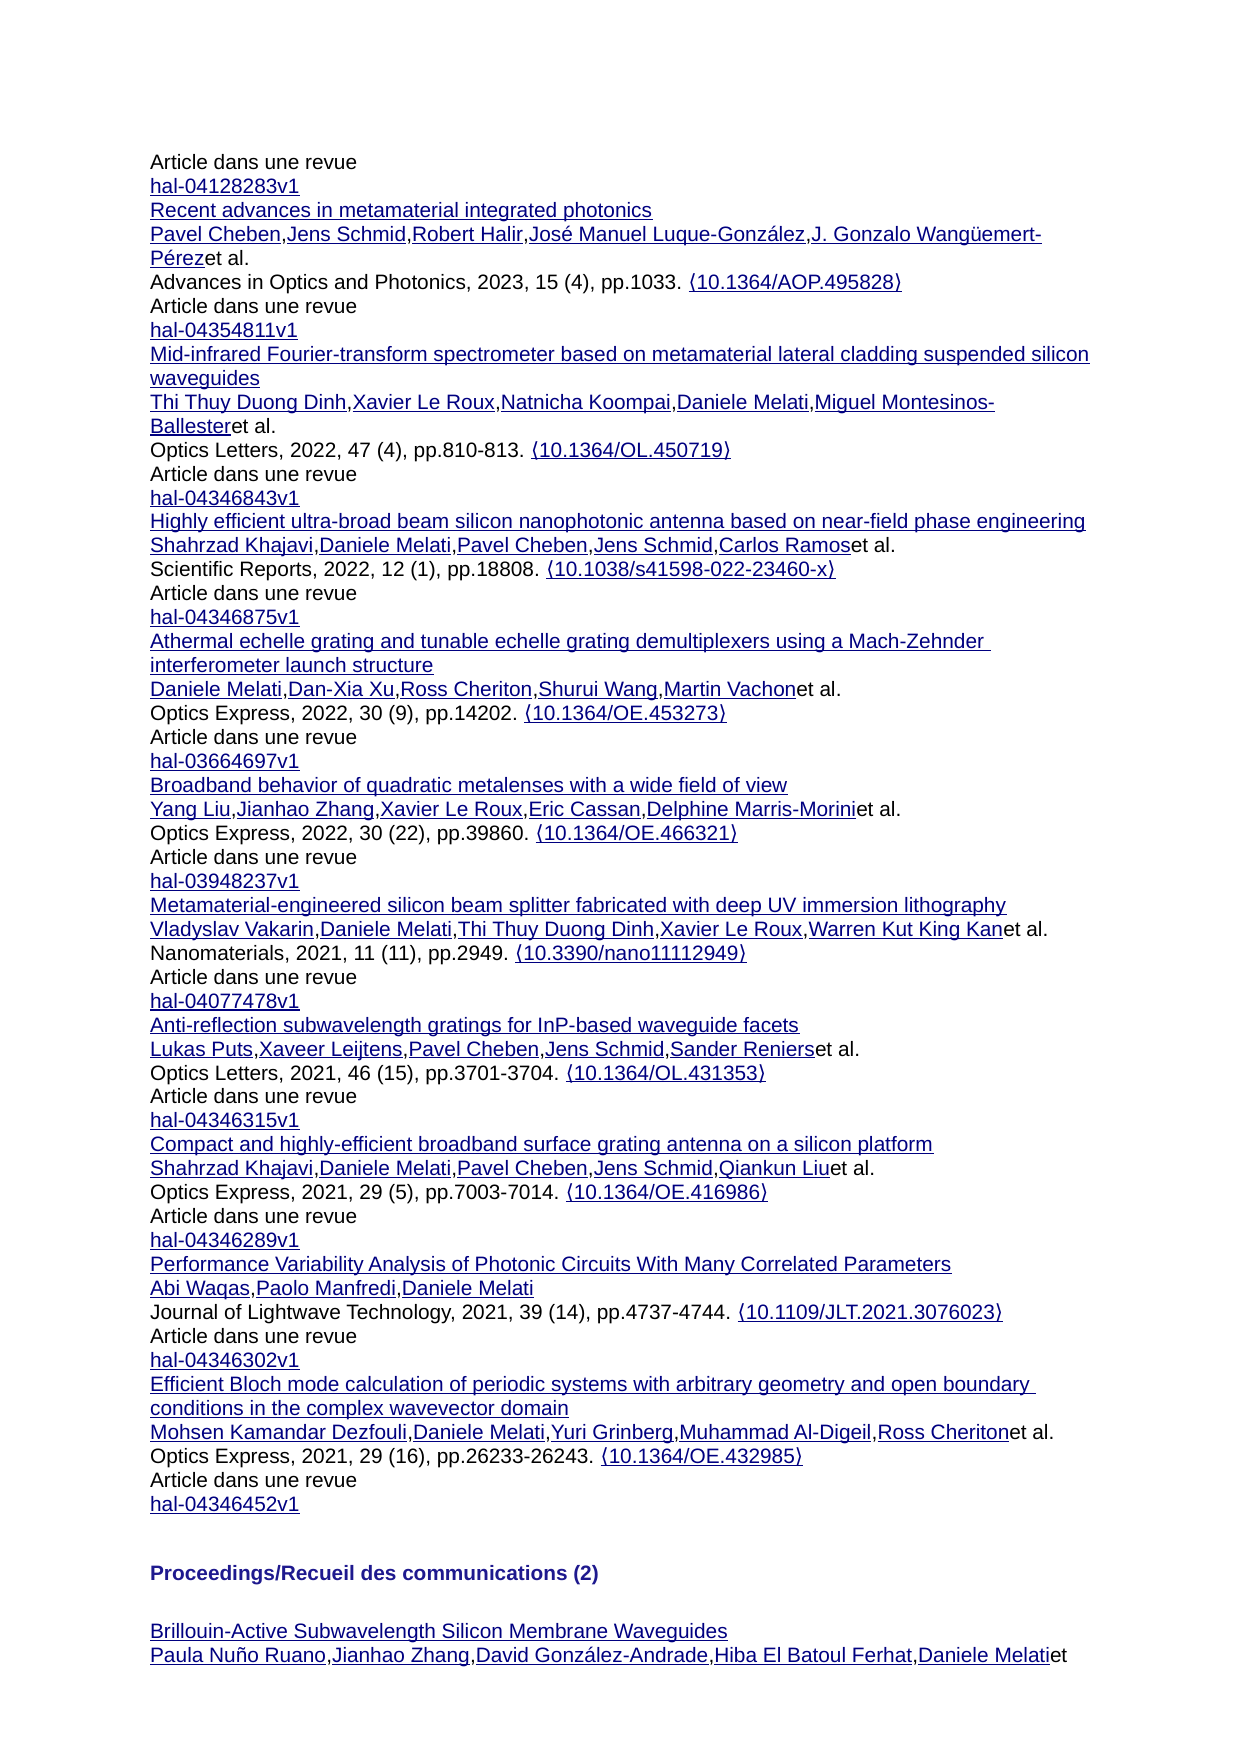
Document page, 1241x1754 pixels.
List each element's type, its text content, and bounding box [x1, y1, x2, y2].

table_cell Highly efficient ultra-broad beam silicon nanophotonic antenna based on near-field phase engineering Shahrzad Khajavi,Daniele Melati,Pavel Cheben,Jens Schmid,Carlos Ramoset al. Scientific Reports, 2022, 12 (1), pp.18808. ⟨10.1038/s41598-022-23460-x⟩ Article dans une revue hal-04346875v1 [150, 509, 1090, 629]
table_cell Article dans une revue hal-04128283v1 [150, 150, 1090, 198]
table_cell Efficient Bloch mode calculation of periodic systems with arbitrary geometry and open boundary conditions in the complex wavevector domain Mohsen Kamandar Dezfouli,Daniele Melati,Yuri Grinberg,Muhammad Al-Digeil,Ross Cheritonet al. Optics Express, 2021, 29 (16), pp.26233-26243. ⟨10.1364/OE.432985⟩ Article dans une revue hal-04346452v1 [150, 1372, 1090, 1516]
table_cell Compact and highly-efficient broadband surface grating antenna on a silicon platform Shahrzad Khajavi,Daniele Melati,Pavel Cheben,Jens Schmid,Qiankun Liuet al. Optics Express, 2021, 29 (5), pp.7003-7014. ⟨10.1364/OE.416986⟩ Article dans une revue hal-04346289v1 [150, 1132, 1090, 1252]
table_cell waveguides Thi Thuy Duong Dinh,Xavier Le Roux,Natnicha Koompai,Daniele Melati,Miguel Montesinos-Ballesteret al. Optics Letters, 2022, 47 (4), pp.810-813. ⟨10.1364/OL.450719⟩ Article dans une revue hal-04346843v1 [150, 364, 1090, 509]
table_cell Performance Variability Analysis of Photonic Circuits With Many Correlated Parameters Abi Waqas,Paolo Manfredi,Daniele Melati Journal of Lightwave Technology, 2021, 39 (14), pp.4737-4744. ⟨10.1109/JLT.2021.3076023⟩ Article dans une revue hal-04346302v1 [150, 1252, 1090, 1372]
table_cell Metamaterial-engineered silicon beam splitter fabricated with deep UV immersion lithography Vladyslav Vakarin,Daniele Melati,Thi Thuy Duong Dinh,Xavier Le Roux,Warren Kut King Kanet al. Nanomaterials, 2021, 11 (11), pp.2949. ⟨10.3390/nano11112949⟩ Article dans une revue hal-04077478v1 [150, 893, 1090, 1012]
table_cell Recent advances in metamaterial integrated photonics Pavel Cheben,Jens Schmid,Robert Halir,José Manuel Luque-González,J. Gonzalo Wangüemert-Pérezet al. Advances in Optics and Photonics, 2023, 15 (4), pp.1033. ⟨10.1364/AOP.495828⟩ Article dans une revue hal-04354811v1 [150, 198, 1090, 342]
table_cell Broadband behavior of quadratic metalenses with a wide field of view Yang Liu,Jianhao Zhang,Xavier Le Roux,Eric Cassan,Delphine Marris-Moriniet al. Optics Express, 2022, 30 (22), pp.39860. ⟨10.1364/OE.466321⟩ Article dans une revue hal-03948237v1 [150, 773, 1090, 893]
table_cell Mid-infrared Fourier-transform spectrometer based on metamaterial lateral cladding suspended silicon [150, 342, 1090, 363]
table_header Brillouin-Active Subwavelength Silicon Membrane Waveguides Paula Nuño Ruano,Jianhao Zhang,David González-Andrade,Hiba El Batoul Ferhat,Daniele Melatiet [150, 1619, 1090, 1667]
table_cell Anti-reflection subwavelength gratings for InP-based waveguide facets Lukas Puts,Xaveer Leijtens,Pavel Cheben,Jens Schmid,Sander Renierset al. Optics Letters, 2021, 46 (15), pp.3701-3704. ⟨10.1364/OL.431353⟩ Article dans une revue hal-04346315v1 [150, 1013, 1090, 1132]
table_cell Athermal echelle grating and tunable echelle grating demultiplexers using a Mach-Zehnder interferometer launch structure Daniele Melati,Dan-Xia Xu,Ross Cheriton,Shurui Wang,Martin Vachonet al. Optics Express, 2022, 30 (9), pp.14202. ⟨10.1364/OE.453273⟩ Article dans une revue hal-03664697v1 [150, 629, 1090, 773]
subtitle Proceedings/Recueil des communications (2) [150, 1560, 1090, 1584]
